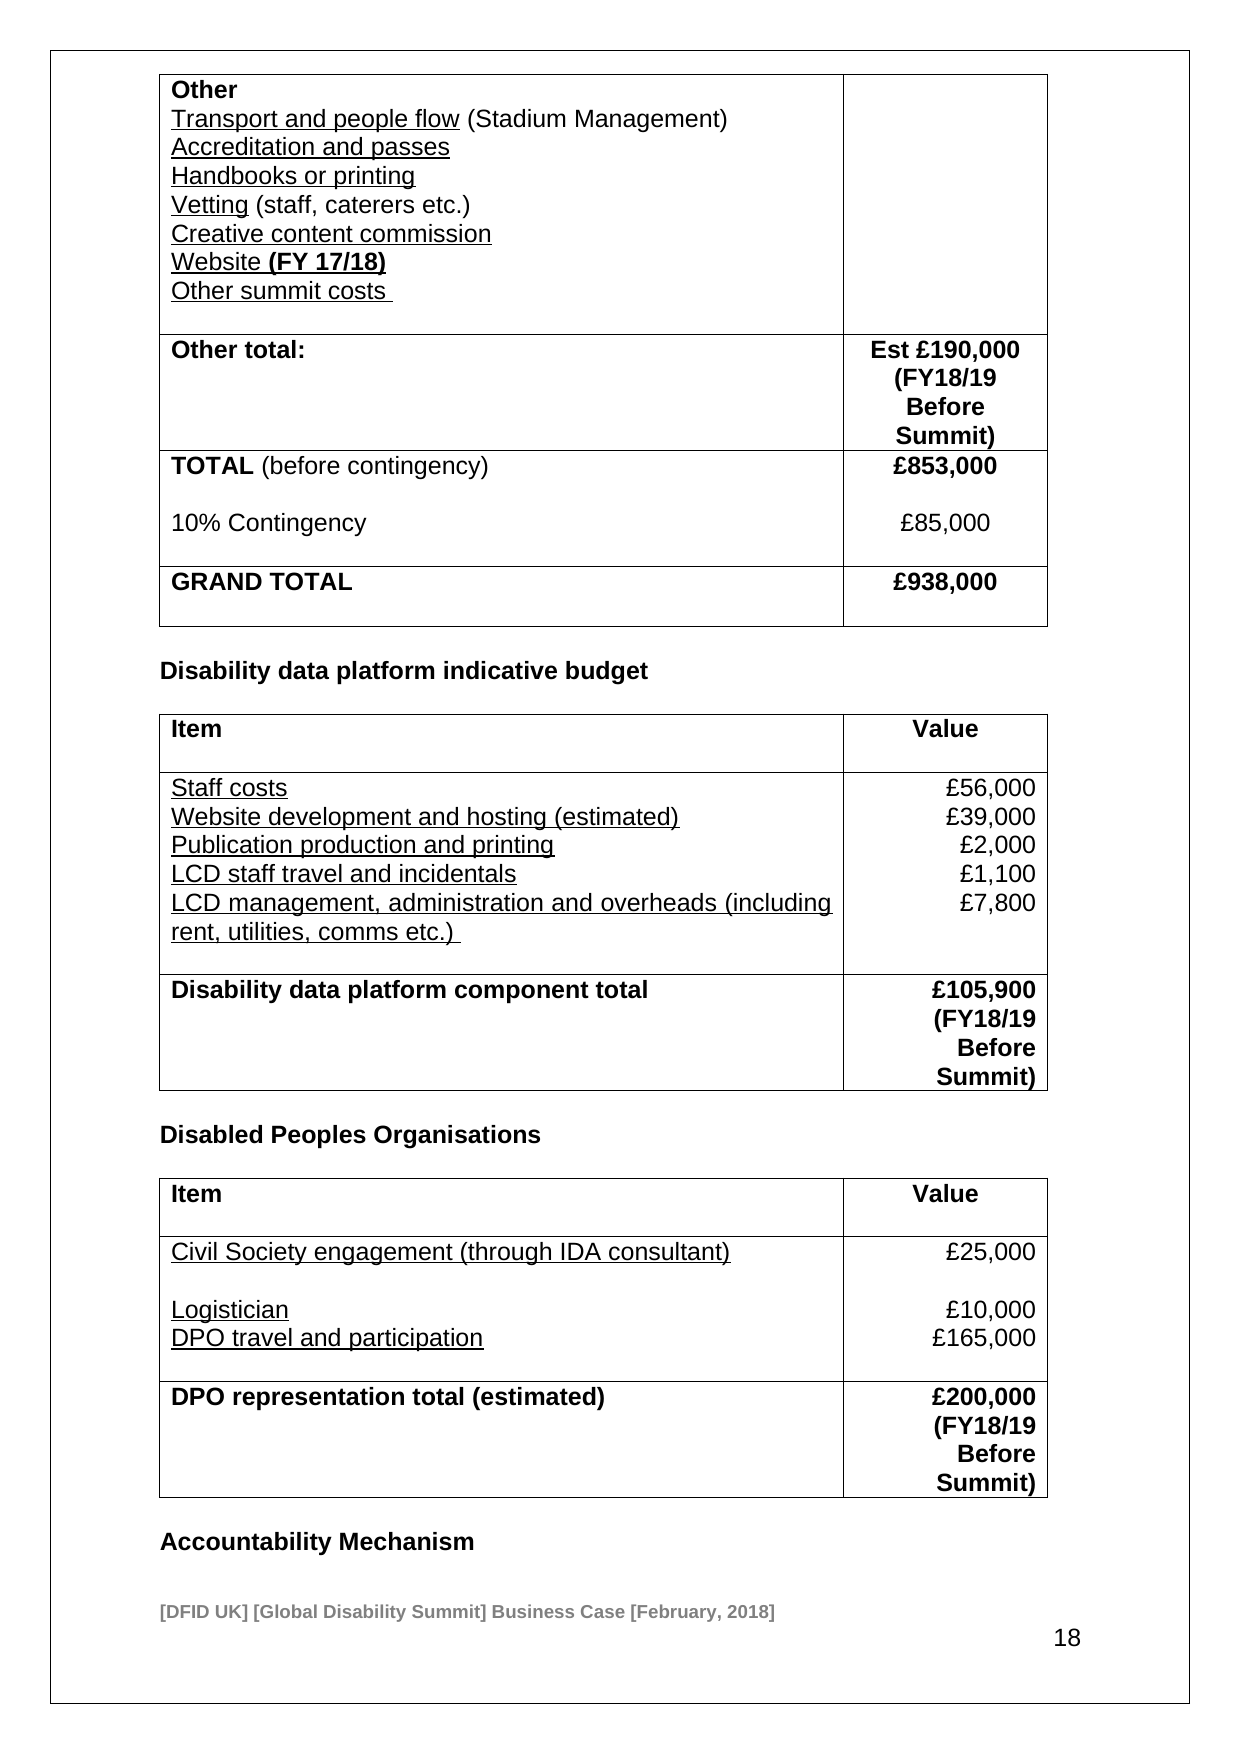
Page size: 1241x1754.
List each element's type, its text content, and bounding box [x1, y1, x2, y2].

table_cell £200,000 (FY18/19 Before Summit) [844, 1382, 1047, 1497]
table_cell Est £190,000 (FY18/19 Before Summit) [844, 335, 1047, 450]
table_cell Disability data platform component total [160, 975, 843, 1090]
table_cell GRAND TOTAL [160, 567, 843, 626]
table_cell Other Transport and people flow (Stadium Management) Accreditation and passes Handbooks or printing Vetting (staff, caterers etc.) Creative content commission Website (FY 17/18) Other summit costs [160, 75, 843, 334]
table_cell £853,000 £85,000 [844, 451, 1047, 566]
table_cell £56,000 £39,000 £2,000 £1,100 £7,800 [844, 773, 1047, 974]
text Disability data platform indicative budget [159, 656, 1081, 685]
table_header Value [844, 715, 1047, 772]
table_cell Other total: [160, 335, 843, 450]
table_header Item [160, 1179, 843, 1236]
table_header Item [160, 715, 843, 772]
table_cell [844, 75, 1047, 334]
table_cell £25,000 £10,000 £165,000 [844, 1237, 1047, 1381]
table_cell Staff costs Website development and hosting (estimated) Publication production and printing LCD staff travel and incidentals LCD management, administration and overheads (including rent, utilities, comms etc.) [160, 773, 843, 974]
text Accountability Mechanism [159, 1527, 1081, 1556]
table_cell £105,900 (FY18/19 Before Summit) [844, 975, 1047, 1090]
table_cell DPO representation total (estimated) [160, 1382, 843, 1497]
table_cell TOTAL (before contingency) 10% Contingency [160, 451, 843, 566]
table_header Value [844, 1179, 1047, 1236]
table_cell Civil Society engagement (through IDA consultant) Logistician DPO travel and participation [160, 1237, 843, 1381]
table_cell £938,000 [844, 567, 1047, 626]
text Disabled Peoples Organisations [159, 1120, 1081, 1149]
